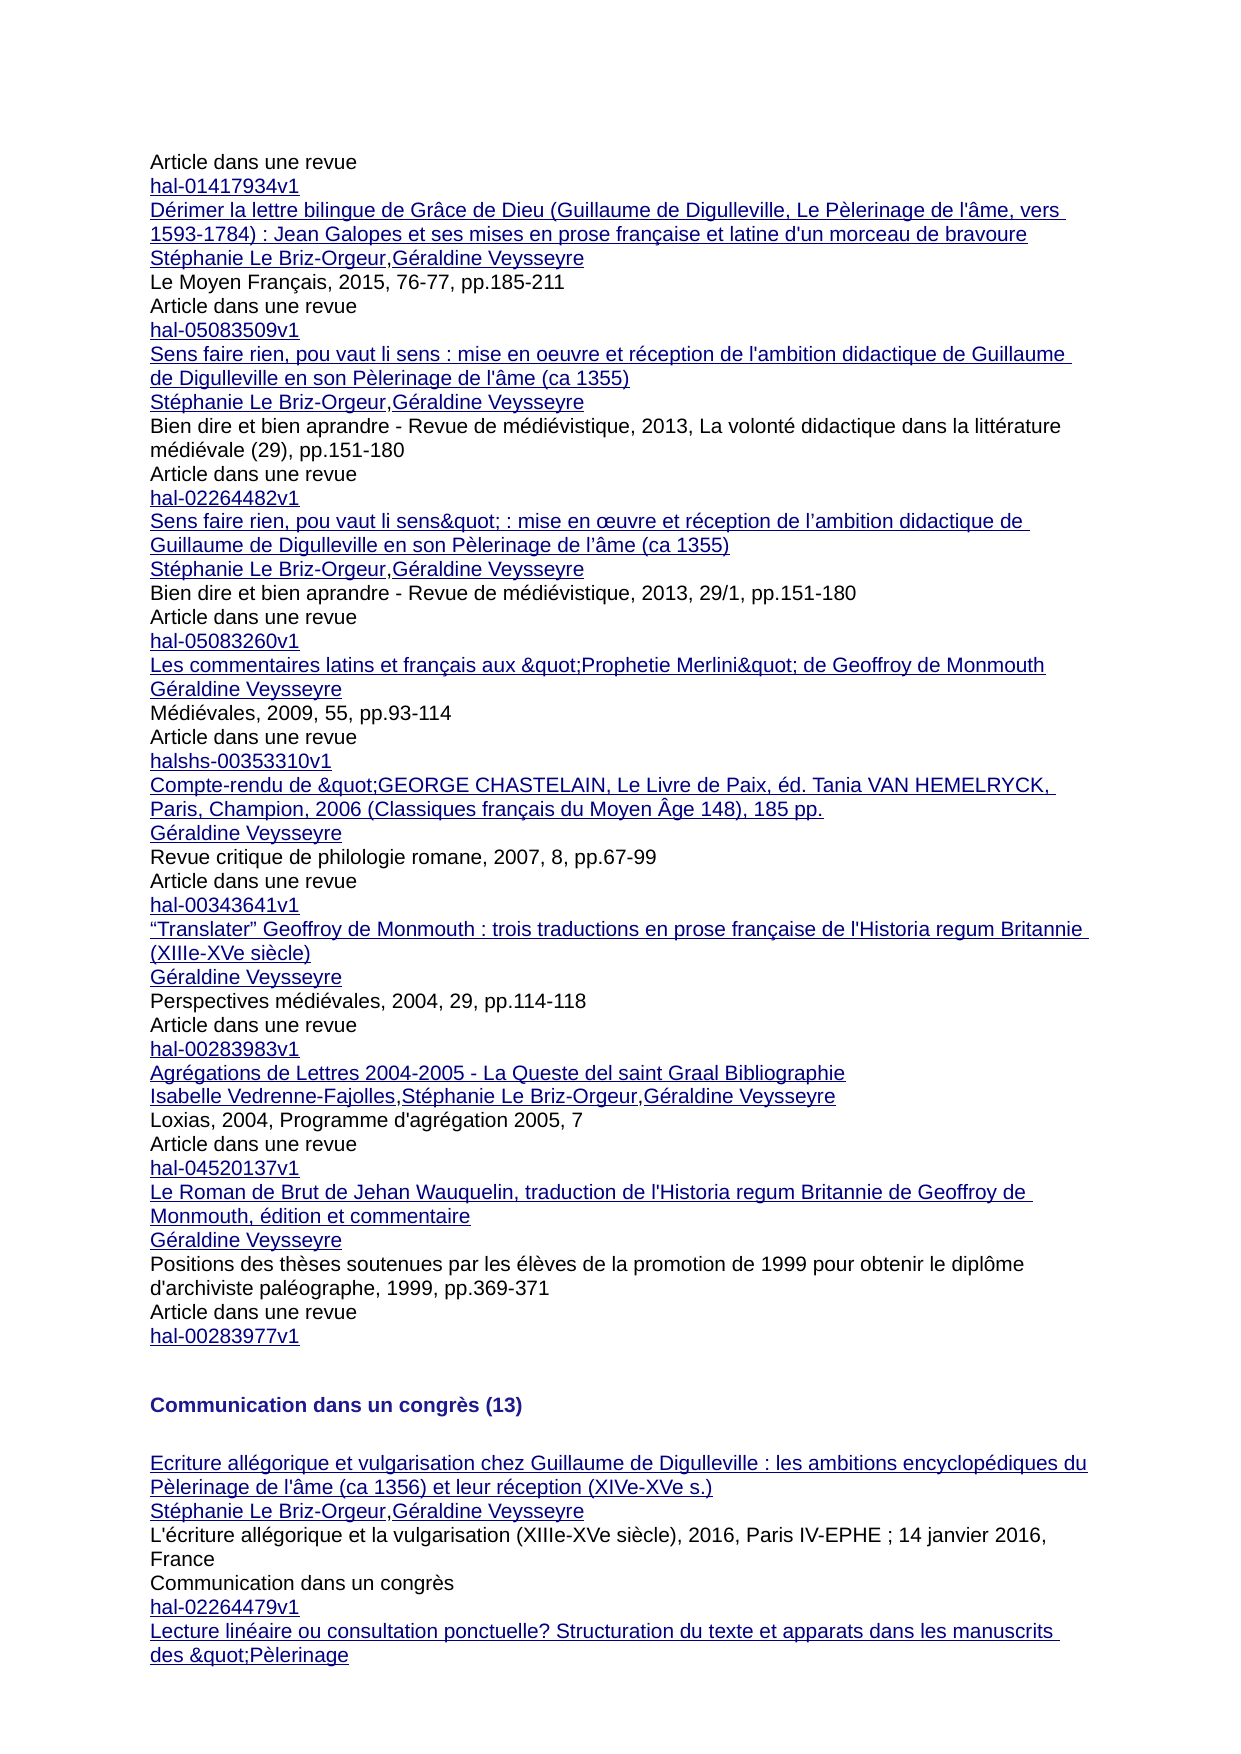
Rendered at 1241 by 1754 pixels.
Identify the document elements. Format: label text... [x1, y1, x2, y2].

subtitle Communication dans un congrès (13) [150, 1393, 1090, 1417]
table_cell Lecture linéaire ou consultation ponctuelle? Structuration du texte et apparats dans les manuscrits des &quot;Pèlerinage [150, 1619, 1090, 1667]
table_cell Agrégations de Lettres 2004-2005 - La Queste del saint Graal Bibliographie Isabelle Vedrenne-Fajolles,Stéphanie Le Briz-Orgeur,Géraldine Veysseyre Loxias, 2004, Programme d'agrégation 2005, 7 Article dans une revue hal-04520137v1 [150, 1060, 1090, 1180]
table_cell “Translater” Geoffroy de Monmouth : trois traductions en prose française de l'Historia regum Britannie (XIIIe-XVe siècle) Géraldine Veysseyre Perspectives médiévales, 2004, 29, pp.114-118 Article dans une revue hal-00283983v1 [150, 917, 1090, 1060]
table_header Ecriture allégorique et vulgarisation chez Guillaume de Digulleville : les ambitions encyclopédiques du Pèlerinage de l'âme (ca 1356) et leur réception (XIVe-XVe s.) Stéphanie Le Briz-Orgeur,Géraldine Veysseyre L'écriture allégorique et la vulgarisation (XIIIe-XVe siècle), 2016, Paris IV-EPHE ; 14 janvier 2016, France Communication dans un congrès hal-02264479v1 [150, 1451, 1090, 1619]
table_cell Compte-rendu de &quot;GEORGE CHASTELAIN, Le Livre de Paix, éd. Tania VAN HEMELRYCK, Paris, Champion, 2006 (Classiques français du Moyen Âge 148), 185 pp. Géraldine Veysseyre Revue critique de philologie romane, 2007, 8, pp.67-99 Article dans une revue hal-00343641v1 [150, 773, 1090, 917]
table_cell Le Roman de Brut de Jehan Wauquelin, traduction de l'Historia regum Britannie de Geoffroy de Monmouth, édition et commentaire Géraldine Veysseyre Positions des thèses soutenues par les élèves de la promotion de 1999 pour obtenir le diplôme d'archiviste paléographe, 1999, pp.369-371 Article dans une revue hal-00283977v1 [150, 1180, 1090, 1348]
table_cell Dérimer la lettre bilingue de Grâce de Dieu (Guillaume de Digulleville, Le Pèlerinage de l'âme, vers 1593-1784) : Jean Galopes et ses mises en prose française et latine d'un morceau de bravoure Stéphanie Le Briz-Orgeur,Géraldine Veysseyre Le Moyen Français, 2015, 76-77, pp.185-211 Article dans une revue hal-05083509v1 [150, 198, 1090, 342]
table_cell Article dans une revue hal-01417934v1 [150, 150, 1090, 198]
table_cell Sens faire rien, pou vaut li sens&quot; : mise en œuvre et réception de l’ambition didactique de Guillaume de Digulleville en son Pèlerinage de l’âme (ca 1355) Stéphanie Le Briz-Orgeur,Géraldine Veysseyre Bien dire et bien aprandre - Revue de médiévistique, 2013, 29/1, pp.151-180 Article dans une revue hal-05083260v1 [150, 509, 1090, 653]
table_cell Les commentaires latins et français aux &quot;Prophetie Merlini&quot; de Geoffroy de Monmouth Géraldine Veysseyre Médiévales, 2009, 55, pp.93-114 Article dans une revue halshs-00353310v1 [150, 653, 1090, 773]
table_cell Sens faire rien, pou vaut li sens : mise en oeuvre et réception de l'ambition didactique de Guillaume de Digulleville en son Pèlerinage de l'âme (ca 1355) Stéphanie Le Briz-Orgeur,Géraldine Veysseyre Bien dire et bien aprandre - Revue de médiévistique, 2013, La volonté didactique dans la littérature médiévale (29), pp.151-180 Article dans une revue hal-02264482v1 [150, 342, 1090, 509]
